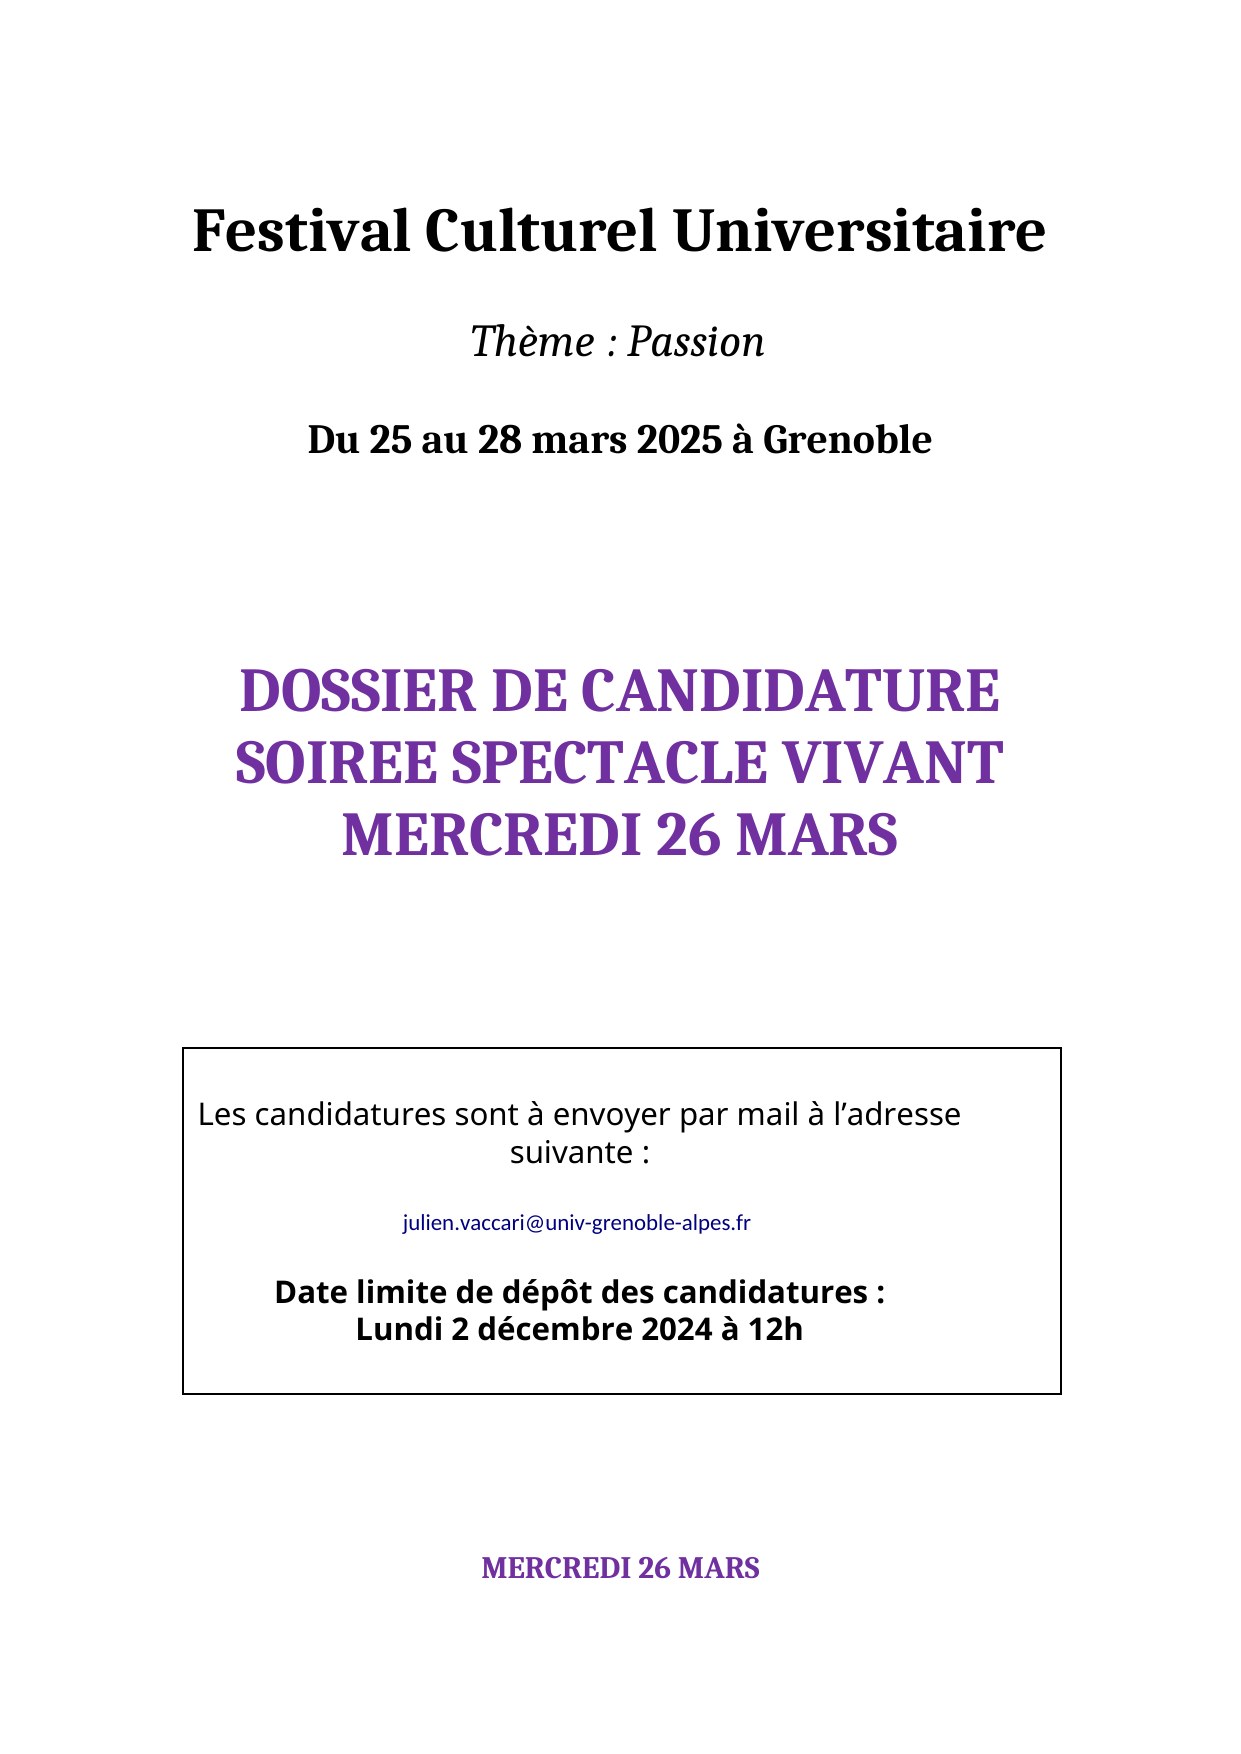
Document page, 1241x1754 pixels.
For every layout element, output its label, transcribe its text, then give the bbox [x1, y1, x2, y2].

text Du 25 au 28 mars 2025 à Grenoble [148, 416, 1093, 464]
text SOIREE SPECTACLE VIVANT [148, 727, 1093, 799]
text Thème : Passion [148, 315, 1093, 368]
text Festival Culturel Universitaire [148, 196, 1093, 267]
text MERCREDI 26 MARS [148, 1551, 1093, 1587]
text DOSSIER DE CANDIDATURE [148, 656, 1093, 727]
text MERCREDI 26 MARS [148, 799, 1093, 871]
